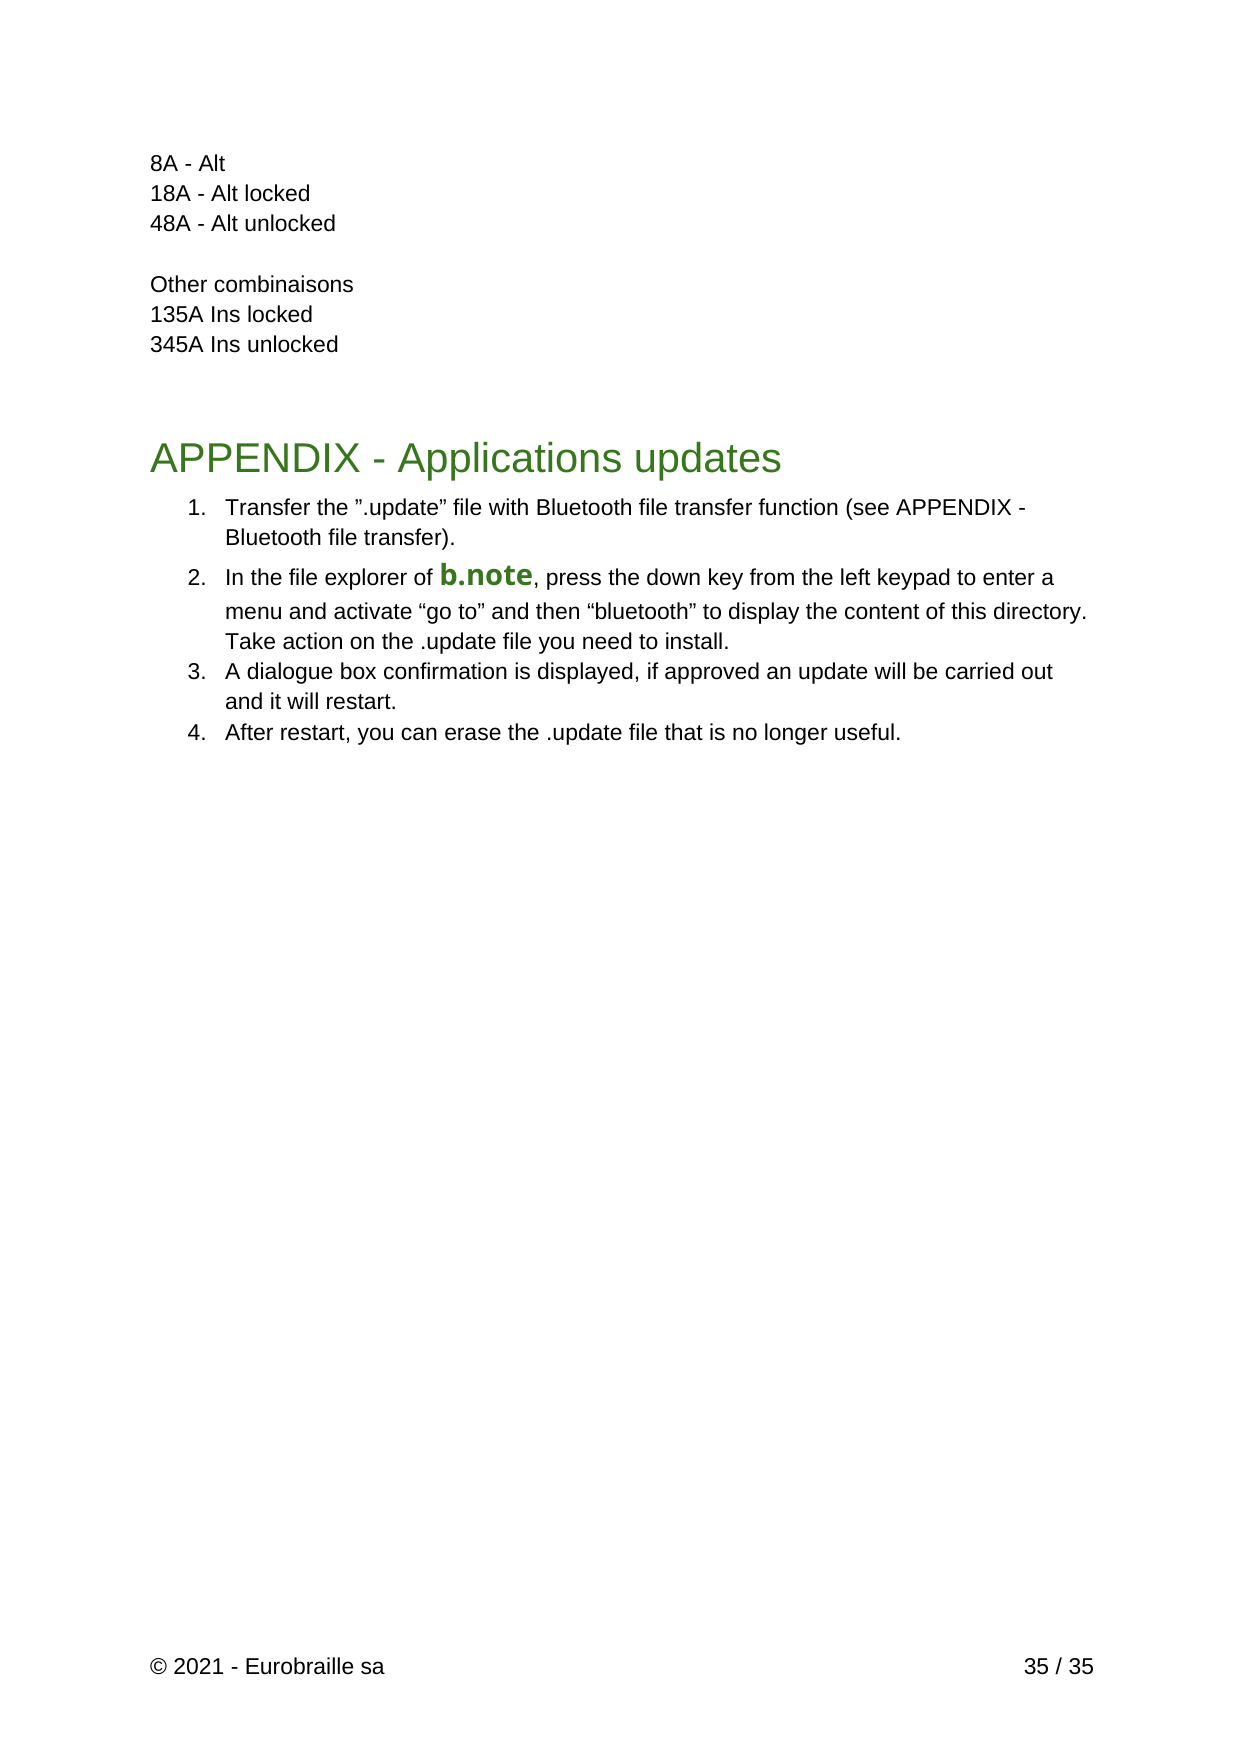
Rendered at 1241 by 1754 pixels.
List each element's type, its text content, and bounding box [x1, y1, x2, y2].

text 18A - Alt locked [150, 180, 1090, 207]
text 135A Ins locked [150, 301, 1090, 327]
text 8A - Alt [150, 150, 1090, 176]
text 345A Ins unlocked [150, 331, 1090, 358]
text 48A - Alt unlocked [150, 210, 1090, 237]
list After restart, you can erase the .update file that is no longer useful. [187, 718, 1090, 745]
list In the file explorer of b.note, press the down key from the left keypad to enter a menu and activate “go to” and then “bluetooth” to display the content of this directory. Take action on the .update file you need to install. [187, 554, 1090, 654]
list Transfer the ”.update” file with Bluetooth file transfer function (see APPENDIX - Bluetooth file transfer). [187, 494, 1090, 550]
subtitle APPENDIX - Applications updates [150, 433, 1090, 481]
list A dialogue box confirmation is displayed, if approved an update will be carried out and it will restart. [187, 658, 1090, 715]
text Other combinaisons [150, 271, 1090, 297]
